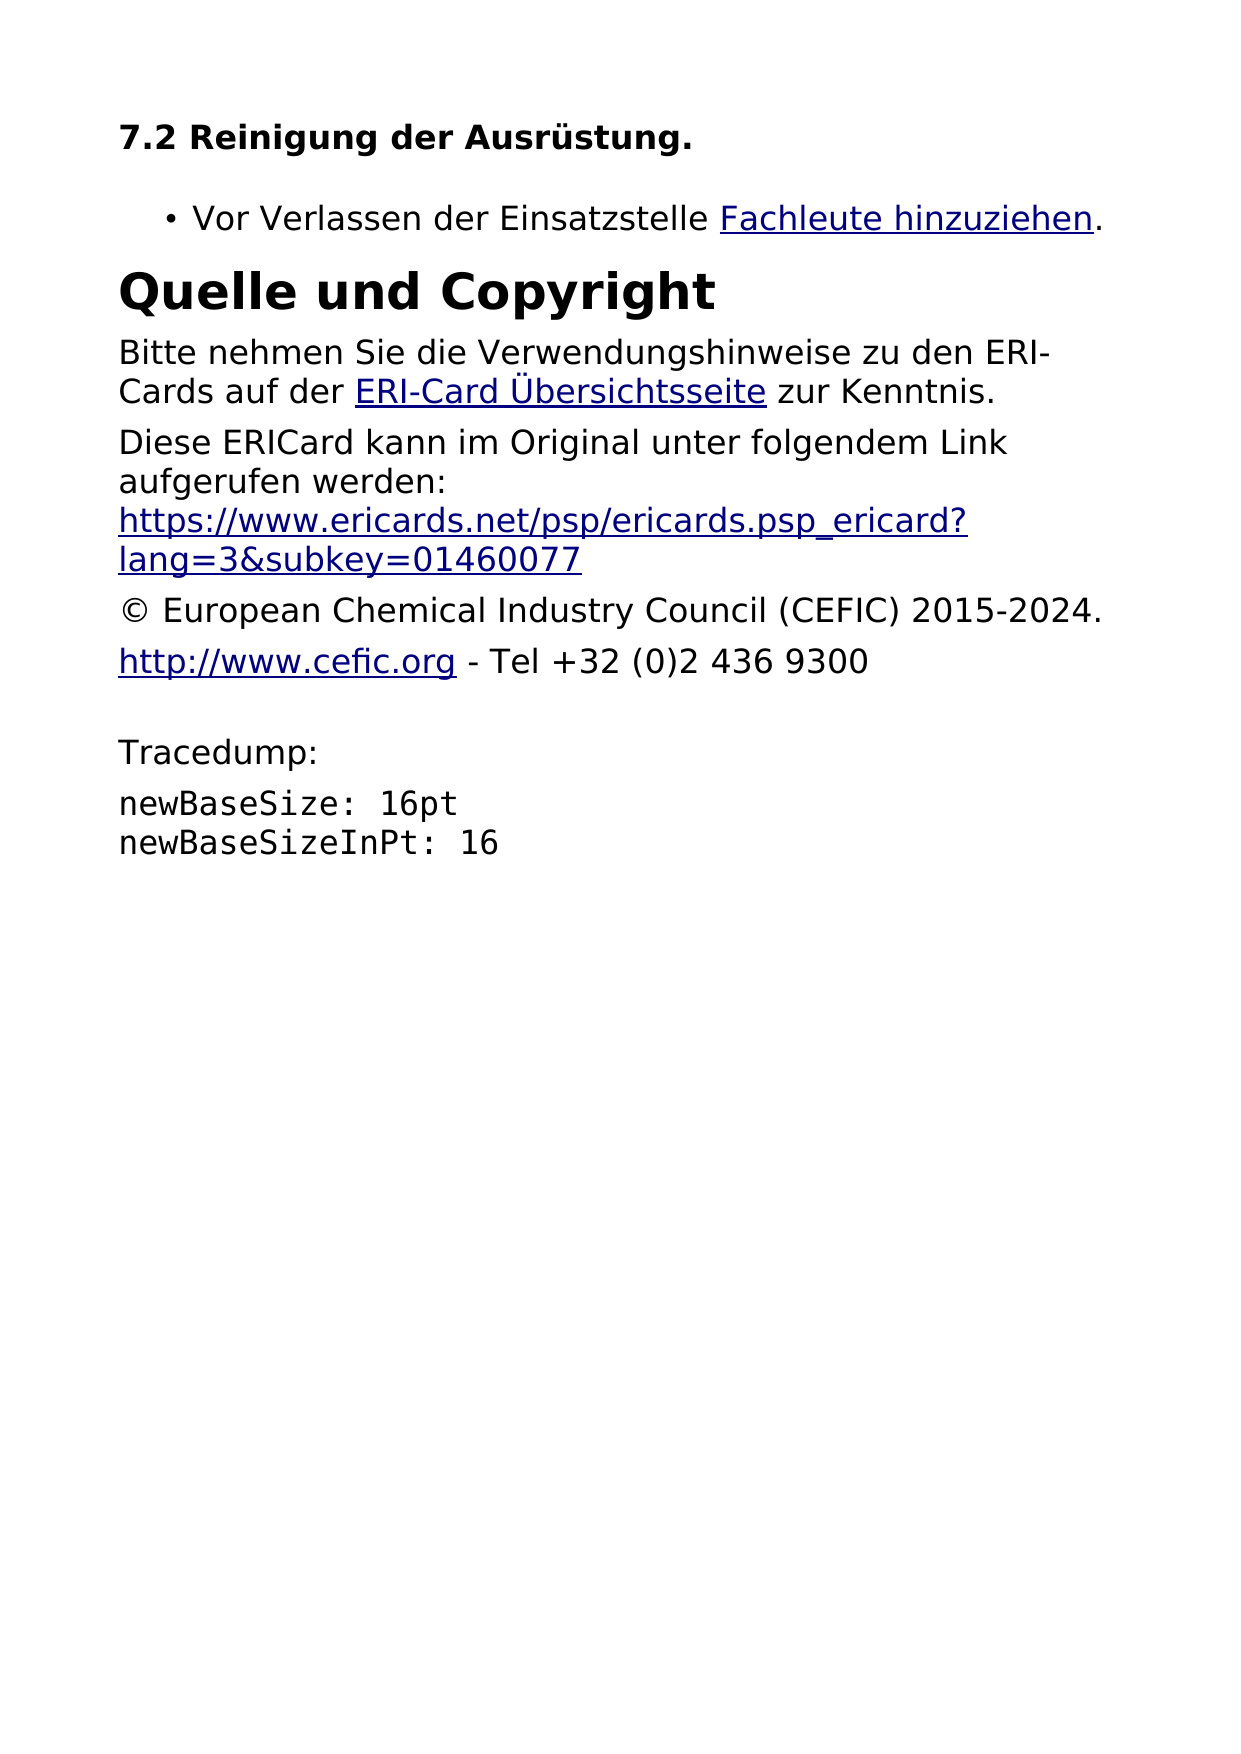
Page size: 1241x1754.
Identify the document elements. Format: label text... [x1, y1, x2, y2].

subtitle Quelle und Copyright [118, 263, 1122, 321]
subtitle 7.2 Reinigung der Ausrüstung. [118, 118, 1122, 157]
text © European Chemical Industry Council (CEFIC) 2015-2024. [118, 592, 1122, 631]
text Bitte nehmen Sie die Verwendungshinweise zu den ERI-Cards auf der ERI-Card Übersichtsseite zur Kenntnis. [118, 333, 1122, 411]
text http://www.cefic.org - Tel +32 (0)2 436 9300 [118, 643, 1122, 682]
text newBaseSize: 16pt newBaseSizeInPt: 16 [118, 784, 1122, 862]
text Diese ERICard kann im Original unter folgendem Link aufgerufen werden: https://www.ericards.net/psp/ericards.psp_ericard?lang=3&subkey=01460077 [118, 424, 1122, 579]
text Tracedump: [118, 694, 1122, 772]
list Vor Verlassen der Einsatzstelle Fachleute hinzuziehen. [177, 199, 1122, 238]
